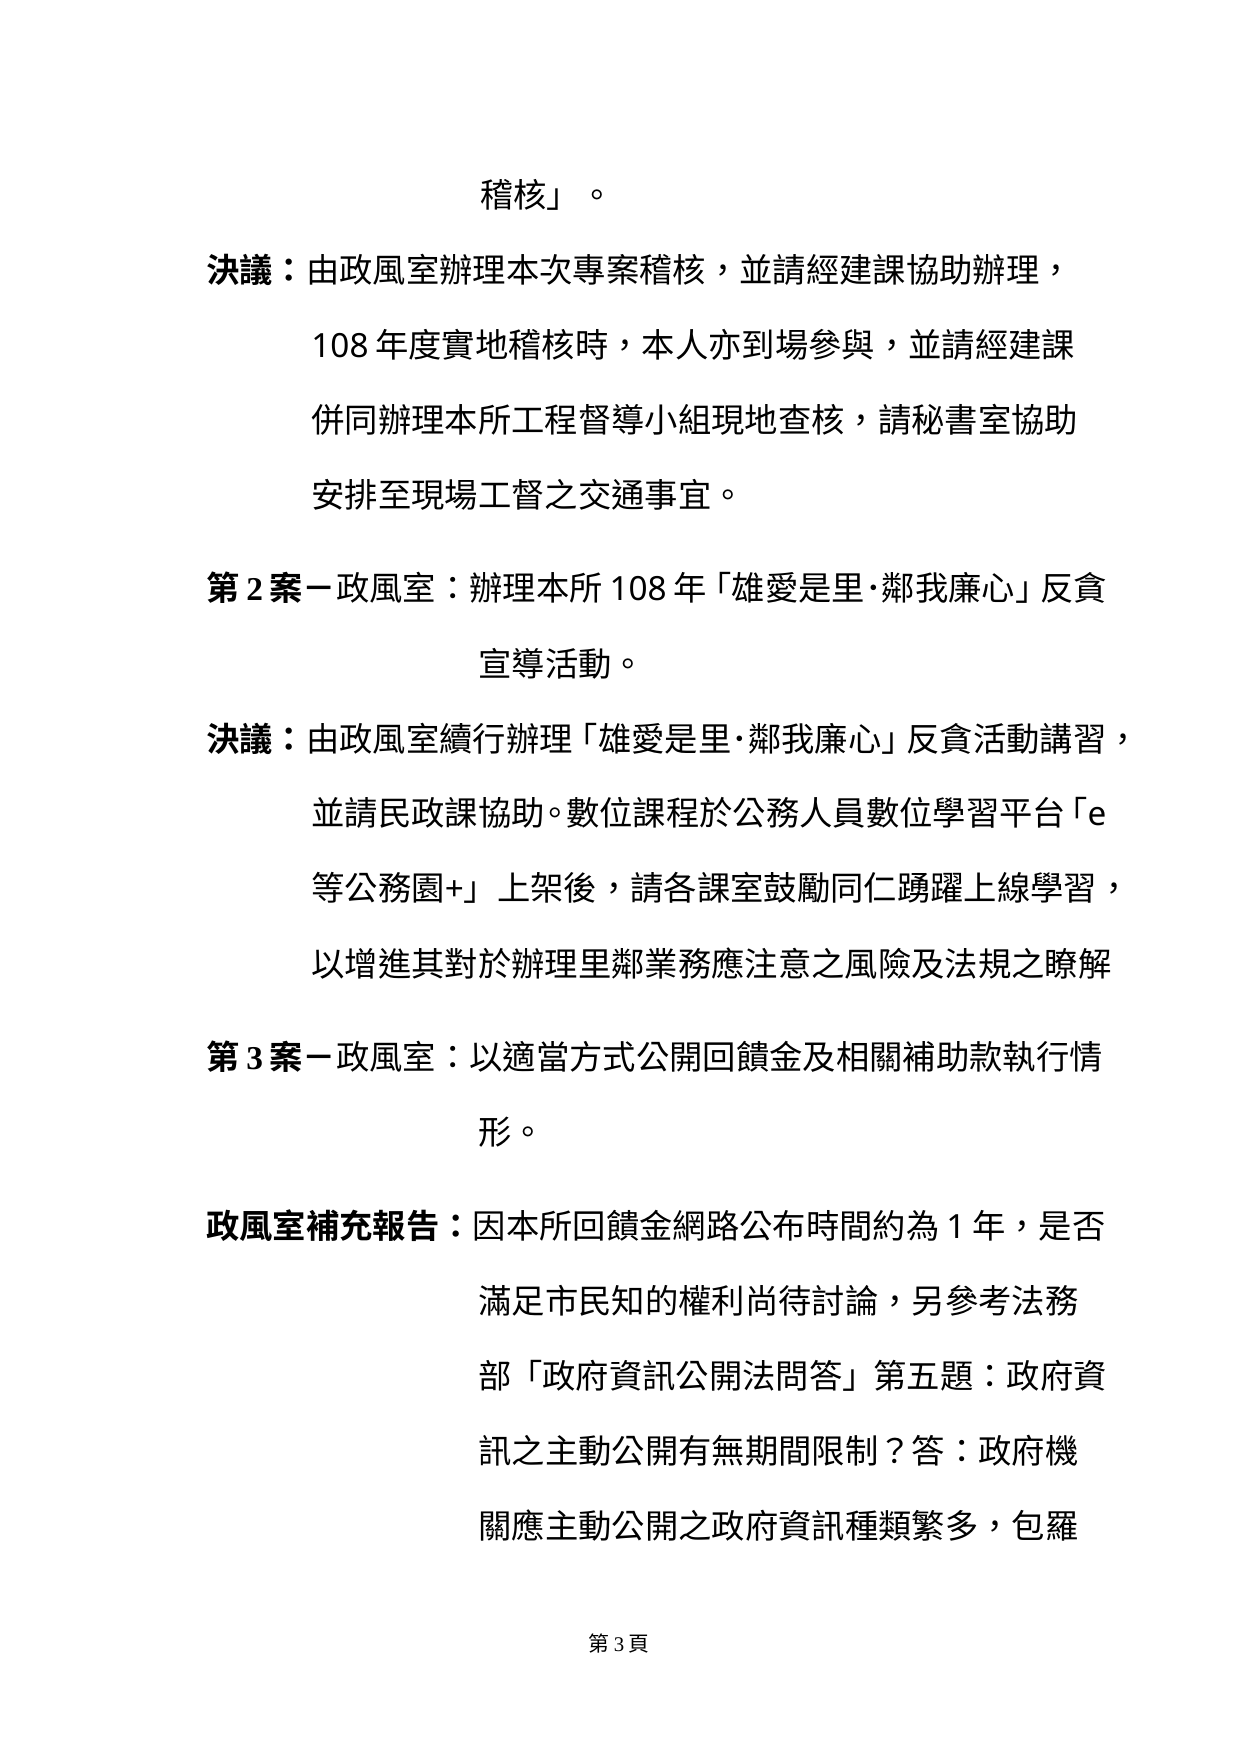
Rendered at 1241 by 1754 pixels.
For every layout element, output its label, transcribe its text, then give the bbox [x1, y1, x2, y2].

text 決議：由政風室續行辦理「雄愛是里･鄰我廉心」反貪活動講習，並請民政課協助。數位課程於公務人員數位學習平台「e等公務園+」上架後，請各課室鼓勵同仁踴躍上線學習，以增進其對於辦理里鄰業務應注意之風險及法規之瞭解。 [206, 699, 1106, 999]
text 第2案－政風室：辦理本所108年「雄愛是里･鄰我廉心」反貪宣導活動。 [206, 549, 1106, 699]
text 決議：由政風室辦理本次專案稽核，並請經建課協助辦理，108年度實地稽核時，本人亦到場參與，並請經建課併同辦理本所工程督導小組現地查核，請秘書室協助安排至現場工督之交通事宜。 [206, 230, 1106, 530]
text 第3案－政風室：以適當方式公開回饋金及相關補助款執行情形。 [206, 1018, 1106, 1168]
text 稽核」。 [206, 155, 1106, 230]
text 政風室補充報告：因本所回饋金網路公布時間約為1年，是否滿足市民知的權利尚待討論，另參考法務部「政府資訊公開法問答」第五題：政府資訊之主動公開有無期間限制？答：政府機關應主動公開之政府資訊種類繁多，包羅萬象。苟公開之期間過長，勢將造成政府機關過度之負荷；惟如公開之期間過短，則無法滿足人民知的權利，故宜視資訊內容、性質及民眾對該資訊之實際需要期限，由政府機關本於職權定之，尚不宜為劃一之規定。 [206, 1186, 1106, 1561]
